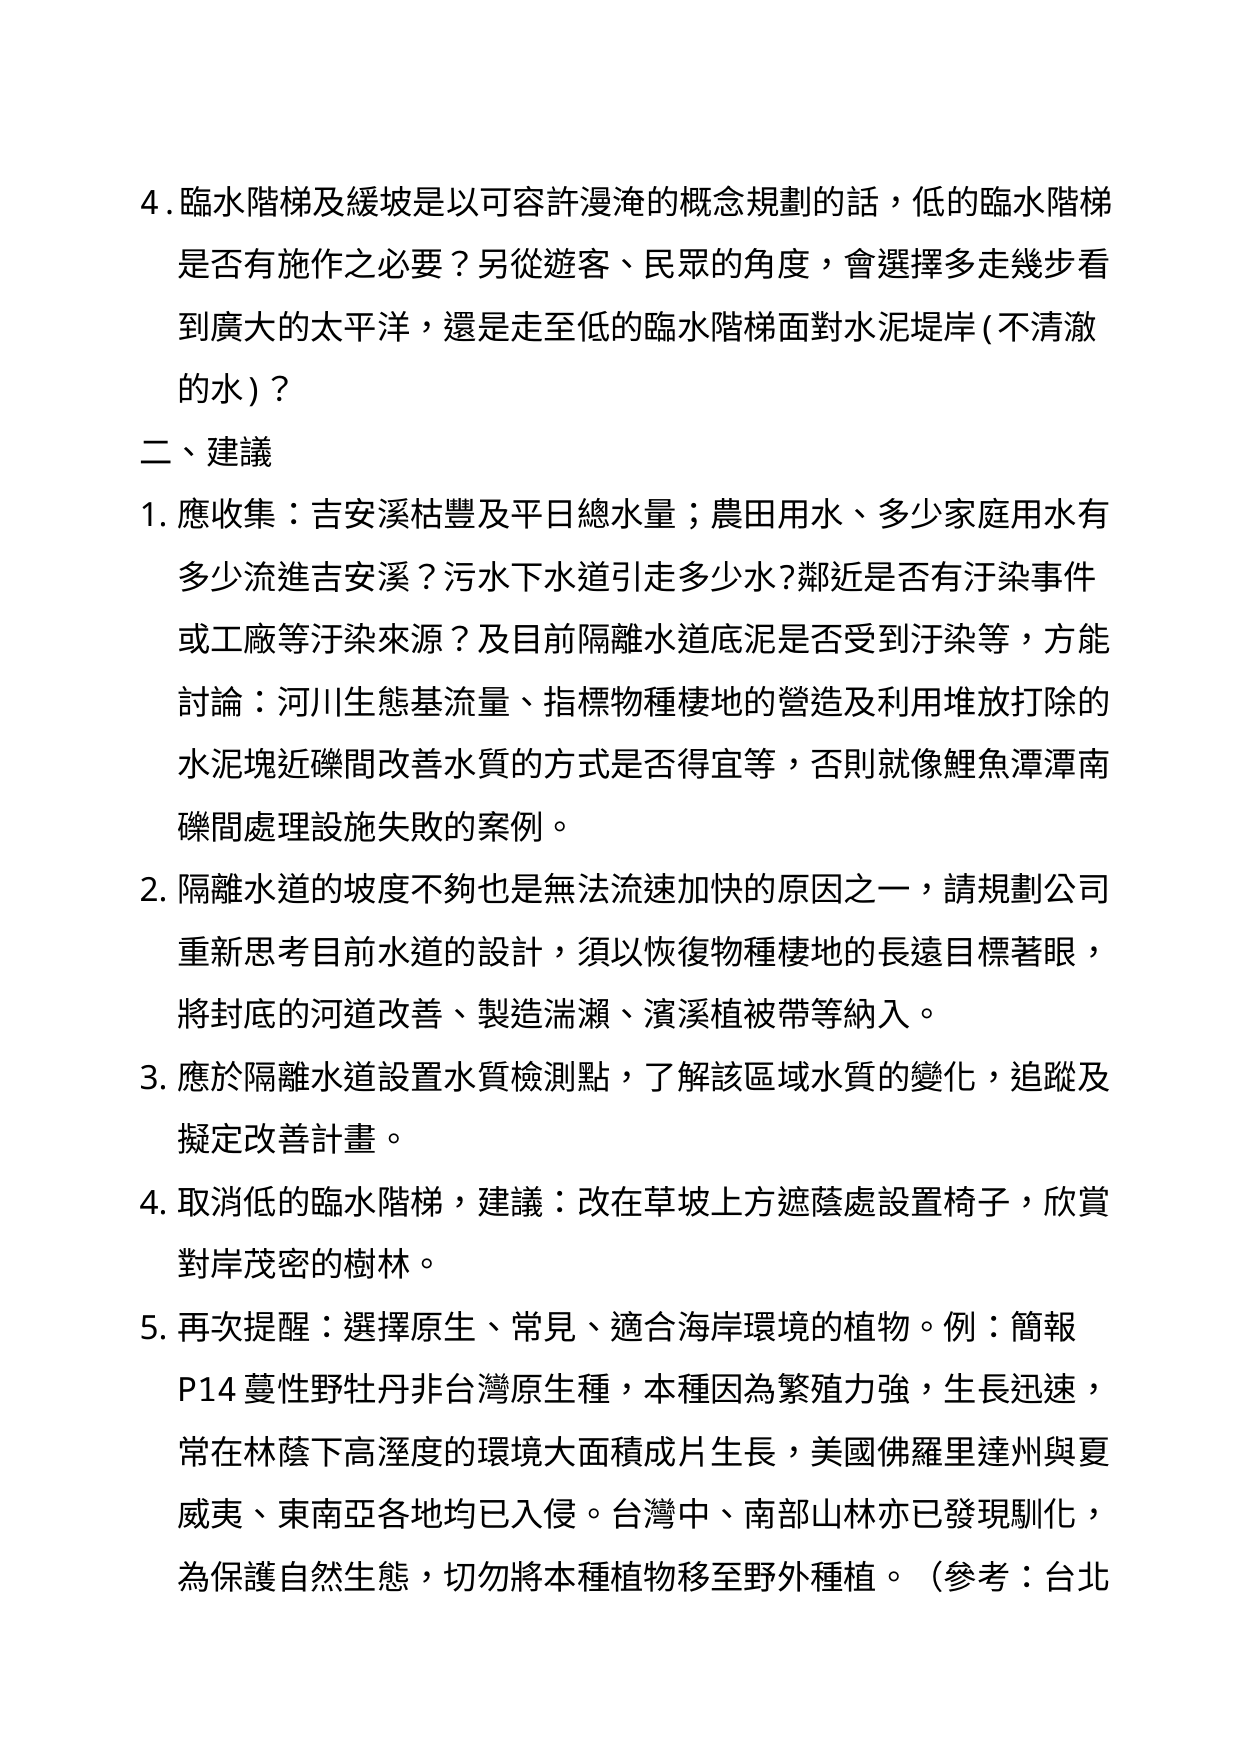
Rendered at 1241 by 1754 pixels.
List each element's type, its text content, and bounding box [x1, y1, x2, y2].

list 4.臨水階梯及緩坡是以可容許漫淹的概念規劃的話，低的臨水階梯是否有施作之必要？另從遊客、民眾的角度，會選擇多走幾步看到廣大的太平洋，還是走至低的臨水階梯面對水泥堤岸(不清澈的水)？ [139, 158, 1113, 408]
list 隔離水道的坡度不夠也是無法流速加快的原因之一，請規劃公司重新思考目前水道的設計，須以恢復物種棲地的長遠目標著眼，將封底的河道改善、製造湍瀨、濱溪植被帶等納入。 [139, 846, 1113, 1033]
list 再次提醒：選擇原生、常見、適合海岸環境的植物。例：簡報P14蔓性野牡丹非台灣原生種，本種因為繁殖力強，生長迅速，常在林蔭下高溼度的環境大面積成片生長，美國佛羅里達州與夏威夷、東南亞各地均已入侵。台灣中、南部山林亦已發現馴化，為保護自然生態，切勿將本種植物移至野外種植。（參考：台北 [139, 1283, 1113, 1596]
list 應收集：吉安溪枯豐及平日總水量；農田用水、多少家庭用水有多少流進吉安溪？污水下水道引走多少水?鄰近是否有汙染事件或工廠等汙染來源？及目前隔離水道底泥是否受到汙染等，方能討論：河川生態基流量、指標物種棲地的營造及利用堆放打除的水泥塊近礫間改善水質的方式是否得宜等，否則就像鯉魚潭潭南礫間處理設施失敗的案例。 [139, 471, 1113, 846]
list 取消低的臨水階梯，建議：改在草坡上方遮蔭處設置椅子，欣賞對岸茂密的樹林。 [139, 1158, 1113, 1283]
list 應於隔離水道設置水質檢測點，了解該區域水質的變化，追蹤及擬定改善計畫。 [139, 1033, 1113, 1158]
list 二、建議 [139, 408, 1113, 471]
